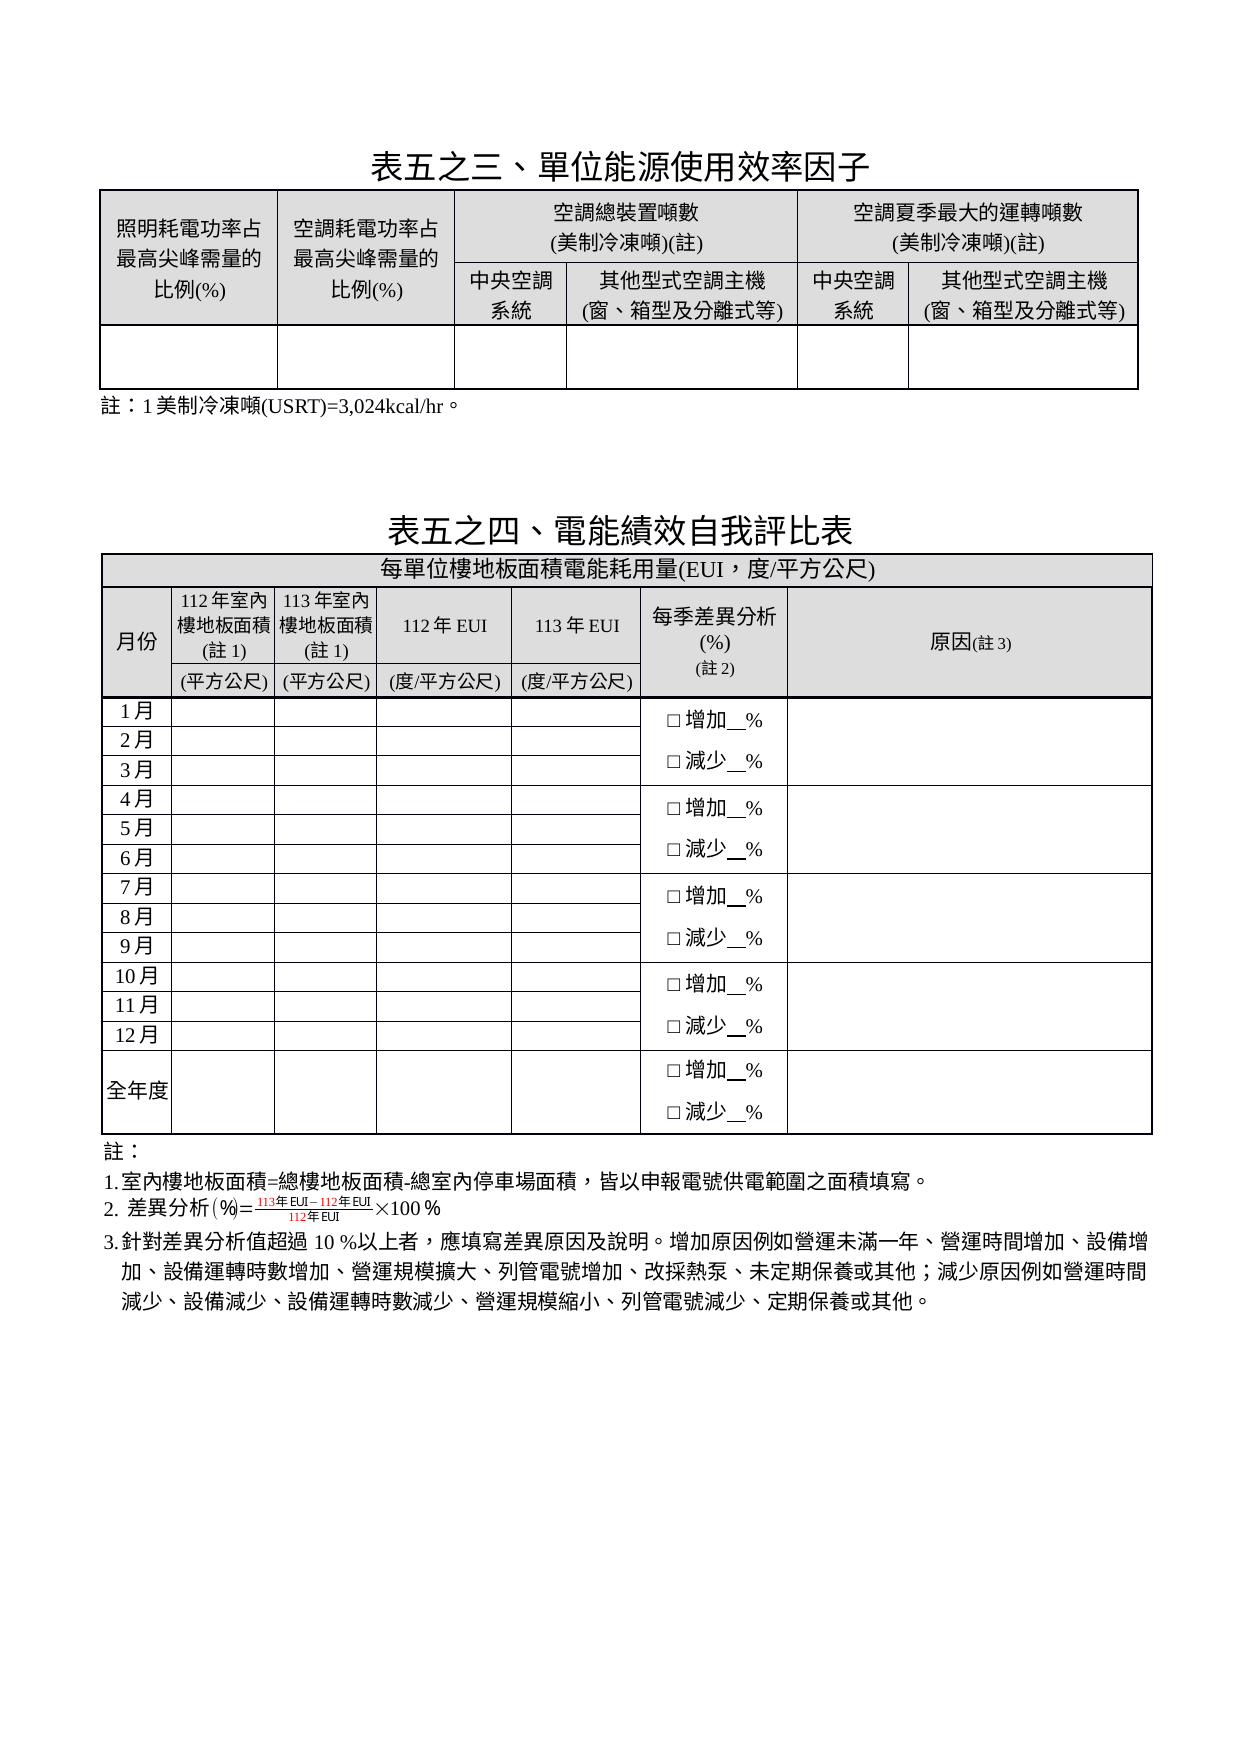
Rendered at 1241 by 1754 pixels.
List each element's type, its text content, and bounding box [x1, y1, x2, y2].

table_cell [172, 904, 274, 932]
table_cell (度/平方公尺) [377, 664, 511, 696]
table_cell 其他型式空調主機 (窗、箱型及分離式等) [567, 263, 797, 324]
table_header 空調總裝置噸數 (美制冷凍噸)(註) [455, 191, 797, 262]
table_cell 4月 [103, 786, 171, 814]
table_cell [377, 992, 511, 1021]
table_cell 其他型式空調主機 (窗、箱型及分離式等) [909, 263, 1137, 324]
table_cell [377, 1022, 511, 1050]
table_cell 7月 [103, 874, 171, 903]
table_cell [172, 845, 274, 873]
table_cell □ 增加 % □ 減少 % [641, 699, 787, 785]
table_cell [172, 963, 274, 991]
table_cell [377, 699, 511, 726]
table_cell [798, 326, 908, 387]
table_cell [275, 756, 376, 785]
table_cell [278, 326, 454, 387]
table_cell 全年度 [103, 1051, 171, 1133]
table_cell [377, 874, 511, 903]
table_cell 9月 [103, 933, 171, 962]
text 註：1美制冷凍噸(USRT)=3,024kcal/hr。 [100, 389, 1152, 420]
text 表五之四、電能績效自我評比表 [88, 504, 1152, 553]
table_cell [567, 326, 797, 387]
table_cell [172, 1051, 274, 1133]
table_cell [377, 904, 511, 932]
table_cell [275, 992, 376, 1021]
list 室內樓地板面積=總樓地板面積-總室內停車場面積，皆以申報電號供電範圍之面積填寫。 [103, 1165, 1152, 1195]
table_cell 每季差異分析(%) (註2) [641, 588, 787, 696]
table_cell 11月 [103, 992, 171, 1021]
table_cell □ 增加 % □ 減少 % [641, 1051, 787, 1133]
table_cell [512, 727, 640, 755]
table_cell [788, 699, 1151, 785]
table_cell 8月 [103, 904, 171, 932]
table_cell [788, 963, 1151, 1050]
table_cell [275, 874, 376, 903]
table_cell [377, 845, 511, 873]
table_cell [172, 933, 274, 962]
table_cell 113年室內樓地板面積 (註1) [275, 588, 376, 663]
table_cell (度/平方公尺) [512, 664, 640, 696]
table_cell [172, 874, 274, 903]
text 表五之三、單位能源使用效率因子 [88, 141, 1152, 189]
table_cell 6月 [103, 845, 171, 873]
text 註： [103, 1135, 1152, 1165]
table_cell [512, 756, 640, 785]
table_cell [275, 963, 376, 991]
table_cell [512, 933, 640, 962]
table_cell [275, 1022, 376, 1050]
table_cell [172, 727, 274, 755]
table_cell [788, 1051, 1151, 1133]
table_cell 113年EUI [512, 588, 640, 663]
table_cell [172, 786, 274, 814]
table_cell [377, 756, 511, 785]
list 針對差異分析值超過10 %以上者，應填寫差異原因及說明。增加原因例如營運未滿一年、營運時間增加、設備增加、設備運轉時數增加、營運規模擴大、列管電號增加、改採熱泵、未定期保養或其他；減少原因例如營運時間減少、設備減少、設備運轉時數減少、營運規模縮小、列管電號減少、定期保養或其他。 [103, 1225, 1152, 1316]
table_cell 2月 [103, 727, 171, 755]
table_cell (平方公尺) [275, 664, 376, 696]
table_cell (平方公尺) [172, 664, 274, 696]
table_cell [788, 874, 1151, 962]
table_cell [512, 815, 640, 844]
table_cell [377, 933, 511, 962]
table_cell [275, 845, 376, 873]
table_cell [512, 904, 640, 932]
table_cell [512, 874, 640, 903]
table_cell [377, 963, 511, 991]
table_cell [275, 815, 376, 844]
table_cell [377, 727, 511, 755]
table_cell [377, 1051, 511, 1133]
table_cell □ 增加 % □ 減少 % [641, 874, 787, 962]
table_cell 原因(註3) [788, 588, 1151, 696]
table_cell 中央空調系統 [798, 263, 908, 324]
table_cell 10月 [103, 963, 171, 991]
table_cell [275, 933, 376, 962]
table_cell [172, 815, 274, 844]
table_cell [172, 756, 274, 785]
table_cell 1月 [103, 699, 171, 726]
table_cell [172, 699, 274, 726]
table_cell [377, 786, 511, 814]
table_header 空調耗電功率占 最高尖峰需量的比例(%) [278, 191, 454, 324]
table_cell 5月 [103, 815, 171, 844]
table_cell [101, 326, 277, 387]
table_cell [275, 727, 376, 755]
table_cell [512, 699, 640, 726]
table_cell [788, 786, 1151, 873]
table_header 照明耗電功率占 最高尖峰需量的比例(%) [101, 191, 277, 324]
table_cell [512, 1022, 640, 1050]
table_cell [275, 786, 376, 814]
table_cell 12月 [103, 1022, 171, 1050]
table_cell 月份 [103, 588, 171, 696]
table_cell 112年EUI [377, 588, 511, 663]
table_cell [512, 963, 640, 991]
table_cell [512, 786, 640, 814]
table_header 空調夏季最大的運轉噸數 (美制冷凍噸)(註) [798, 191, 1137, 262]
table_cell [275, 699, 376, 726]
table_cell [909, 326, 1137, 387]
table_cell 中央空調系統 [455, 263, 566, 324]
table_cell □ 增加 % □ 減少 % [641, 786, 787, 873]
table_cell [275, 1051, 376, 1133]
table_cell □ 增加 % □ 減少 % [641, 963, 787, 1050]
table_cell [512, 1051, 640, 1133]
table_cell [512, 845, 640, 873]
table_cell [455, 326, 566, 387]
table_cell [275, 904, 376, 932]
table_cell [377, 815, 511, 844]
table_cell 112年室內樓地板面積 (註1) [172, 588, 274, 663]
table_header 每單位樓地板面積電能耗用量(EUI，度/平方公尺) [103, 555, 1152, 586]
table_cell [512, 992, 640, 1021]
table_cell [172, 992, 274, 1021]
table_cell [172, 1022, 274, 1050]
table_cell 3月 [103, 756, 171, 785]
